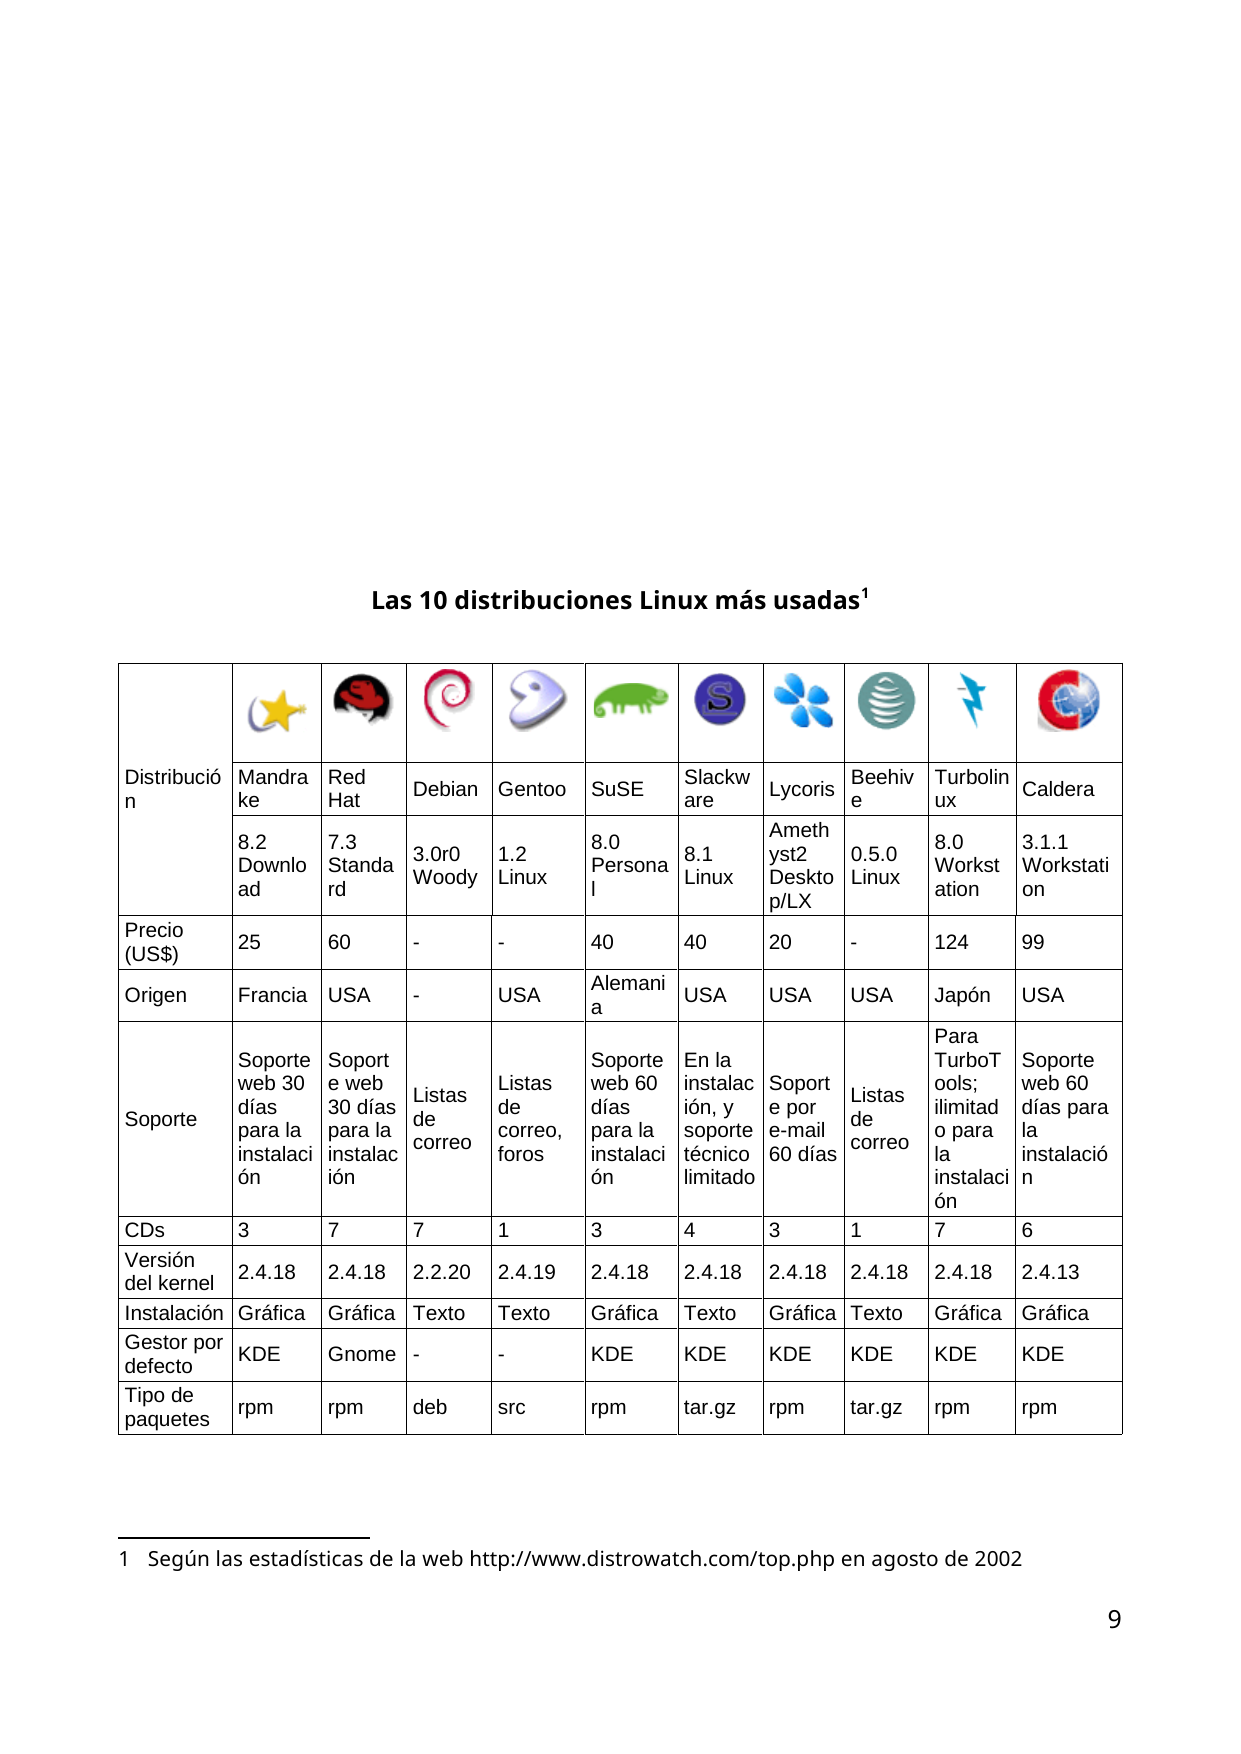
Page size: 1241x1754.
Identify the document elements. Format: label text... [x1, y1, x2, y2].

table_cell USA [764, 970, 844, 1021]
table_cell 2.2.20 [407, 1246, 491, 1298]
table_cell rpm [586, 1382, 677, 1434]
picture [593, 683, 669, 718]
table_cell 1 [492, 1217, 584, 1245]
table_cell 2.4.18 [233, 1246, 321, 1298]
table_cell deb [407, 1382, 491, 1434]
table_cell rpm [764, 1382, 844, 1434]
table_cell - [492, 916, 584, 969]
table_cell KDE [586, 1329, 677, 1381]
table_header [322, 674, 406, 762]
table_cell Mandrake [233, 763, 321, 815]
table_cell Slackware [679, 763, 763, 815]
table_cell 124 [929, 916, 1015, 969]
picture [423, 669, 475, 732]
table_cell 8.0 Personal [586, 816, 678, 915]
table_cell 2.4.18 [929, 1246, 1015, 1298]
table_cell KDE [929, 1329, 1015, 1381]
table_cell 3 [233, 1217, 321, 1245]
table_cell 3 [586, 1217, 677, 1245]
picture [508, 669, 568, 732]
table_cell 1.2 Linux [493, 816, 584, 915]
table_cell Soporte [119, 1022, 232, 1216]
table_cell KDE [845, 1329, 928, 1381]
table_cell 20 [764, 916, 844, 969]
table_cell 1 [845, 1217, 928, 1245]
table_cell En la instalación, y soporte técnico limitado [679, 1022, 762, 1216]
table_cell SuSE [586, 763, 678, 815]
table_cell 8.1 Linux [679, 816, 763, 915]
table_cell 3.0r0 Woody [407, 816, 492, 915]
table_cell Gráfica [586, 1299, 677, 1328]
table_cell KDE [233, 1329, 321, 1381]
table_cell rpm [322, 1382, 406, 1434]
table_cell - [407, 970, 491, 1021]
table_cell USA [679, 970, 762, 1021]
table_header [407, 664, 492, 669]
table_cell Gráfica [1016, 1299, 1122, 1328]
table_cell USA [845, 970, 928, 1021]
table_cell 4 [679, 1217, 762, 1245]
table_cell Soporte web 60 días para la instalación [586, 1022, 677, 1216]
table_cell 2.4.18 [764, 1246, 844, 1298]
table_cell 99 [1016, 916, 1122, 969]
table_header [929, 664, 1016, 669]
picture [690, 669, 750, 732]
table_cell Gráfica [233, 1299, 321, 1328]
table_cell - [407, 916, 491, 969]
table_cell - [845, 916, 928, 969]
table_cell Para TurboTools; ilimitado para la instalación [929, 1022, 1015, 1216]
table_cell rpm [929, 1382, 1015, 1434]
table_cell Texto [845, 1299, 928, 1328]
table_header [764, 664, 844, 762]
table_cell Soporte web 30 días para la instalación [322, 1022, 406, 1216]
picture [952, 669, 992, 732]
table_cell - [492, 1329, 584, 1381]
table_cell 3 [764, 1217, 844, 1245]
table_cell 7 [322, 1217, 406, 1245]
table_cell 7 [407, 1217, 491, 1245]
table_cell 3.1.1 Workstation [1017, 816, 1122, 915]
table_cell Listas de correo [407, 1022, 491, 1216]
table_header [586, 684, 678, 762]
table_cell src [492, 1382, 584, 1434]
table_cell Texto [492, 1299, 584, 1328]
table_header [493, 670, 584, 762]
table_cell Gráfica [764, 1299, 844, 1328]
table_cell USA [1016, 970, 1122, 1021]
table_cell Listas de correo [845, 1022, 928, 1216]
table_header [1017, 664, 1122, 669]
table_cell 8.0 Workstation [929, 816, 1016, 915]
table_header [1017, 670, 1122, 762]
table_cell Soporte web 30 días para la instalación [233, 1022, 321, 1216]
table_header [493, 664, 584, 669]
table_cell Japón [929, 970, 1015, 1021]
table_header [322, 664, 406, 673]
table_cell Soporte web 60 días para la instalación [1016, 1022, 1122, 1216]
table_header [845, 664, 928, 669]
table_cell Gestor por defecto [119, 1329, 232, 1381]
table_cell KDE [764, 1329, 844, 1381]
table_cell 40 [679, 916, 762, 969]
table_cell 0.5.0 Linux [845, 816, 928, 915]
picture [332, 673, 396, 728]
table_cell Precio (US$) [119, 916, 232, 969]
table_cell 60 [322, 916, 406, 969]
table_cell Beehive [845, 763, 928, 815]
table_cell Gentoo [493, 763, 584, 815]
table_header [233, 664, 321, 762]
picture [1037, 669, 1100, 732]
table_cell 6 [1016, 1217, 1122, 1245]
table_cell Lycoris [764, 763, 844, 815]
table_cell KDE [1016, 1329, 1122, 1381]
picture [246, 689, 308, 736]
table_cell Versión del kernel [119, 1246, 232, 1298]
table_cell Red Hat [322, 763, 406, 815]
table_cell 2.4.18 [322, 1246, 406, 1298]
table_cell Francia [233, 970, 321, 1021]
table_cell Instalación [119, 1299, 232, 1328]
table_cell 25 [233, 916, 321, 969]
table_cell USA [322, 970, 406, 1021]
table_cell Caldera [1017, 763, 1122, 815]
table_cell 7 [929, 1217, 1015, 1245]
table_header [679, 664, 763, 669]
table_cell 7.3 Standard [322, 816, 406, 915]
table_cell 2.4.19 [492, 1246, 584, 1298]
table_cell CDs [119, 1217, 232, 1245]
table_cell 2.4.18 [679, 1246, 762, 1298]
table_header [929, 670, 1016, 762]
table_cell Gráfica [322, 1299, 406, 1328]
table_cell KDE [679, 1329, 762, 1381]
table_header [407, 670, 492, 762]
table_cell 40 [586, 916, 677, 969]
table_cell 2.4.13 [1016, 1246, 1122, 1298]
text Las 10 distribuciones Linux más usadas [118, 583, 1122, 617]
table_cell Amethyst2 Desktop/LX [764, 816, 844, 915]
table_header [679, 670, 763, 762]
table_cell Alemania [586, 970, 677, 1021]
table_cell tar.gz [845, 1382, 928, 1434]
table_cell rpm [233, 1382, 321, 1434]
table_cell 8.2 Download [233, 816, 321, 915]
table_cell Texto [407, 1299, 491, 1328]
table_cell Soporte por e-mail 60 días [764, 1022, 844, 1216]
table_cell Turbolinux [929, 763, 1016, 815]
table_cell Texto [679, 1299, 762, 1328]
table_cell 2.4.18 [586, 1246, 677, 1298]
table_cell USA [492, 970, 584, 1021]
table_cell - [407, 1329, 491, 1381]
table_header Distribución [119, 664, 232, 915]
table_cell Gnome [322, 1329, 406, 1381]
table_header [586, 664, 678, 683]
picture [855, 669, 918, 732]
table_cell rpm [1016, 1382, 1122, 1434]
table_cell Tipo de paquetes [119, 1382, 232, 1434]
table_cell Origen [119, 970, 232, 1021]
text Según las estadísticas de la web http://www.distrowatch.com/top.php en agosto de 2002 [118, 1544, 1122, 1572]
table_cell 2.4.18 [845, 1246, 928, 1298]
table_cell Listas de correo, foros [492, 1022, 584, 1216]
table_cell Debian [407, 763, 492, 815]
table_header [845, 670, 928, 762]
table_cell Gráfica [929, 1299, 1015, 1328]
picture [771, 671, 836, 731]
table_cell tar.gz [679, 1382, 762, 1434]
